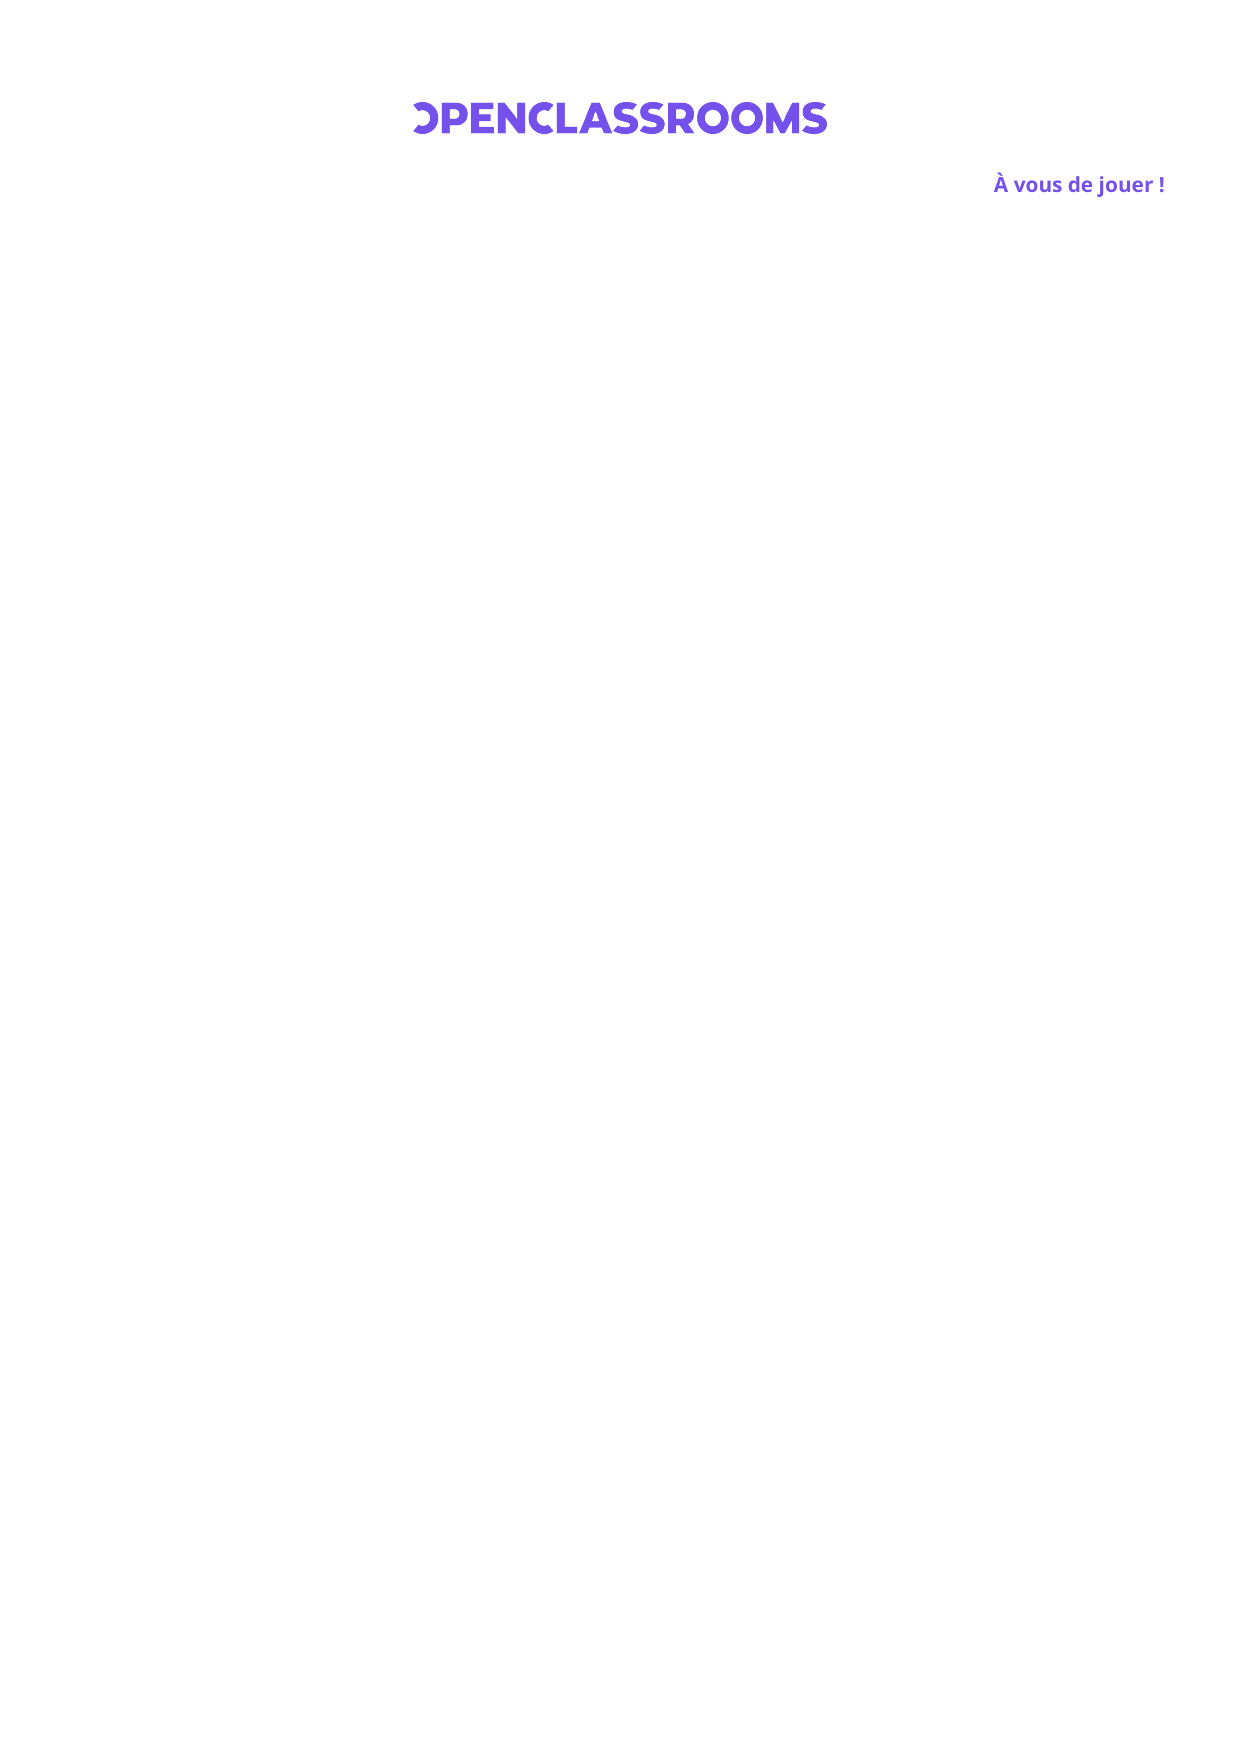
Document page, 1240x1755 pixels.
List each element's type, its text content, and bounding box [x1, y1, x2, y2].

text À vous de jouer ! [75, 170, 1164, 199]
